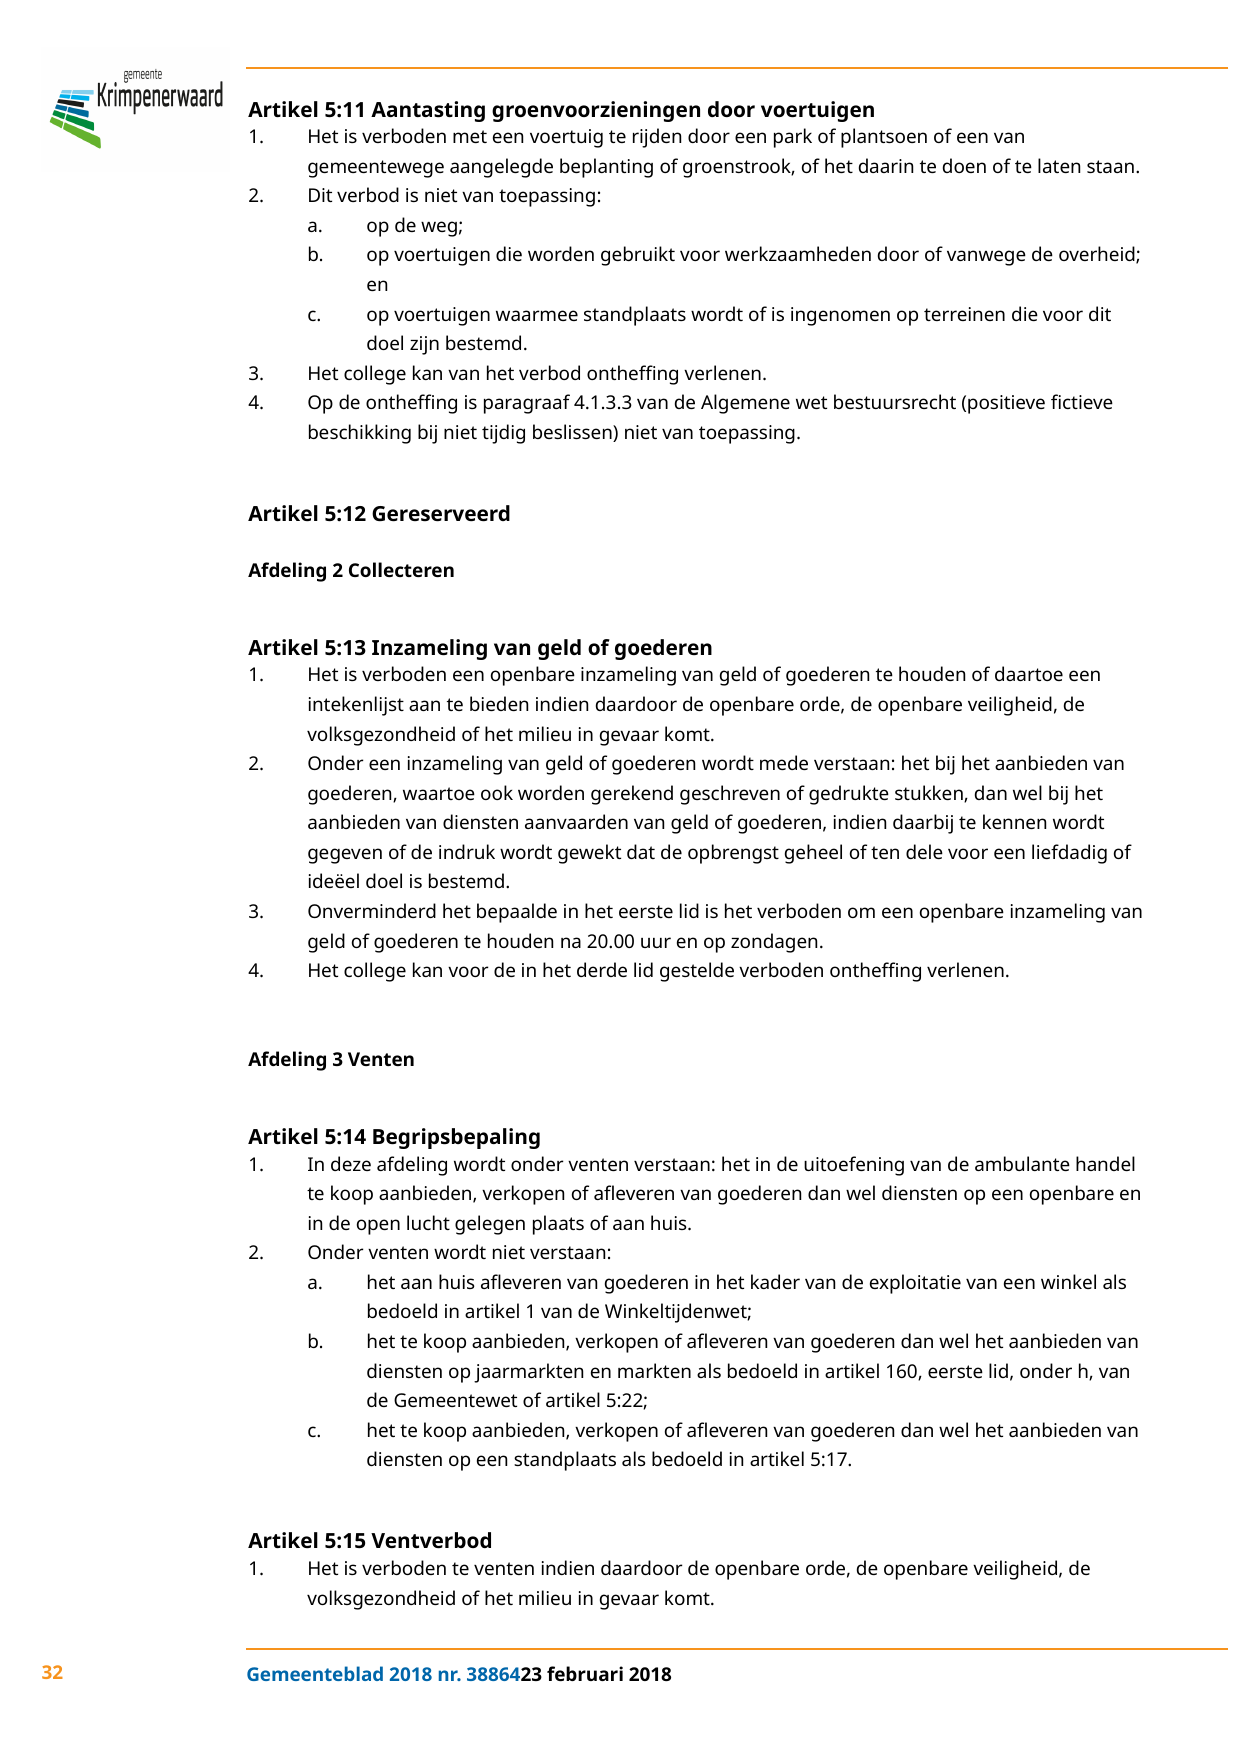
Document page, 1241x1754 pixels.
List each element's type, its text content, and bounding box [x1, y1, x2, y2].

list Dit verbod is niet van toepassing: [248, 182, 1152, 208]
text Artikel 5:12 Gereserveerd [248, 499, 1152, 527]
list op voertuigen waarmee standplaats wordt of is ingenomen op terreinen die voor dit doel zijn bestemd. [307, 301, 1152, 356]
list Het is verboden een openbare inzameling van geld of goederen te houden of daartoe een intekenlijst aan te bieden indien daardoor de openbare orde, de openbare veiligheid, de volksgezondheid of het milieu in gevaar komt. [248, 662, 1152, 747]
list op de weg; [307, 212, 1152, 238]
text Artikel 5:11 Aantasting groenvoorzieningen door voertuigen [248, 95, 1152, 123]
list op voertuigen die worden gebruikt voor werkzaamheden door of vanwege de overheid; en [307, 242, 1152, 297]
list Het college kan van het verbod ontheffing verlenen. [248, 360, 1152, 386]
text Artikel 5:14 Begripsbepaling [248, 1122, 1152, 1151]
list het te koop aanbieden, verkopen of afleveren van goederen dan wel het aanbieden van diensten op een standplaats als bedoeld in artikel 5:17. [307, 1417, 1152, 1472]
list het te koop aanbieden, verkopen of afleveren van goederen dan wel het aanbieden van diensten op jaarmarkten en markten als bedoeld in artikel 160, eerste lid, onder h, van de Gemeentewet of artikel 5:22; [307, 1328, 1152, 1413]
list Het is verboden te venten indien daardoor de openbare orde, de openbare veiligheid, de volksgezondheid of het milieu in gevaar komt. [248, 1555, 1152, 1610]
list het aan huis afleveren van goederen in het kader van de exploitatie van een winkel als bedoeld in artikel 1 van de Winkeltijdenwet; [307, 1269, 1152, 1324]
text Artikel 5:15 Ventverbod [248, 1527, 1152, 1555]
list Het college kan voor de in het derde lid gestelde verboden ontheffing verlenen. [248, 957, 1152, 983]
list In deze afdeling wordt onder venten verstaan: het in de uitoefening van de ambulante handel te koop aanbieden, verkopen of afleveren van goederen dan wel diensten op een openbare en in de open lucht gelegen plaats of aan huis. [248, 1151, 1152, 1236]
list Onder een inzameling van geld of goederen wordt mede verstaan: het bij het aanbieden van goederen, waartoe ook worden gerekend geschreven of gedrukte stukken, dan wel bij het aanbieden van diensten aanvaarden van geld of goederen, indien daarbij te kennen wordt gegeven of de indruk wordt gewekt dat de opbrengst geheel of ten dele voor een liefdadig of ideëel doel is bestemd. [248, 750, 1152, 894]
text Afdeling 2 Collecteren [248, 557, 1152, 583]
list Op de ontheffing is paragraaf 4.1.3.3 van de Algemene wet bestuursrecht (positieve fictieve beschikking bij niet tijdig beslissen) niet van toepassing. [248, 389, 1152, 445]
picture [41, 47, 231, 172]
list Onder venten wordt niet verstaan: [248, 1239, 1152, 1265]
text Afdeling 3 Venten [248, 1046, 1152, 1072]
list Het is verboden met een voertuig te rijden door een park of plantsoen of een van gemeentewege aangelegde beplanting of groenstrook, of het daarin te doen of te laten staan. [248, 123, 1152, 178]
text Artikel 5:13 Inzameling van geld of goederen [248, 633, 1152, 662]
list Onverminderd het bepaalde in het eerste lid is het verboden om een openbare inzameling van geld of goederen te houden na 20.00 uur en op zondagen. [248, 898, 1152, 954]
